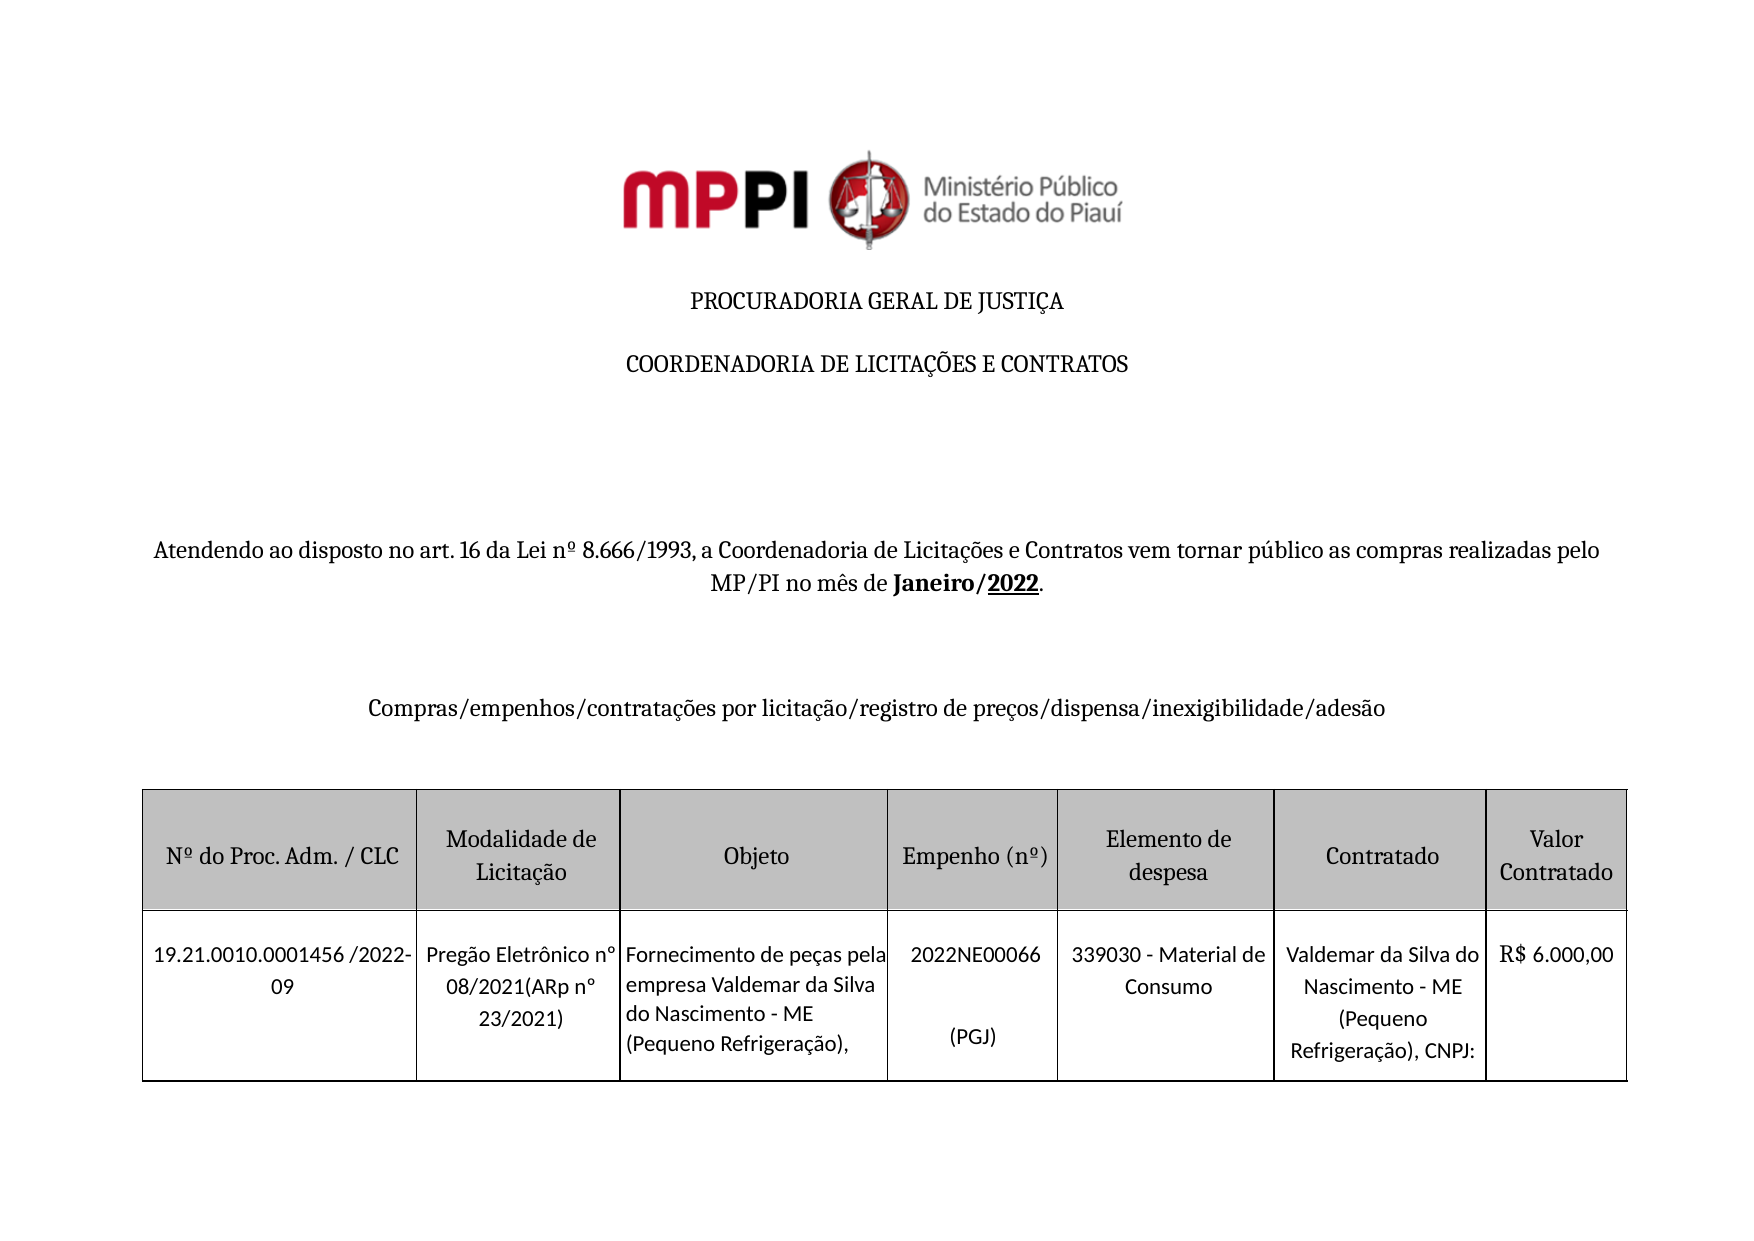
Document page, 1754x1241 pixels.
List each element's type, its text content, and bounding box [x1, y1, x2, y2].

table_header Objeto [621, 790, 887, 909]
table_cell R$ 6.000,00 [1487, 911, 1626, 1080]
table_header Empenho (nº) [888, 790, 1057, 909]
table_cell Pregão Eletrônico nº 08/2021(ARp nº 23/2021) [417, 911, 619, 1080]
text COORDENADORIA DE LICITAÇÕES E CONTRATOS [148, 349, 1606, 378]
table_header Contratado [1275, 790, 1485, 909]
text Compras/empenhos/contratações por licitação/registro de preços/dispensa/inexigibilidade/adesão [148, 693, 1606, 722]
table_cell 339030 - Material de Consumo [1058, 911, 1273, 1080]
text Atendendo ao disposto no art. 16 da Lei nº 8.666/1993, a Coordenadoria de Licitações e Contratos vem tornar público as compras realizadas pelo MP/PI no mês de Janeiro/2022. [148, 536, 1606, 598]
table_header Modalidade de Licitação [417, 790, 619, 909]
table_cell Fornecimento de peças pela empresa Valdemar da Silva do Nascimento - ME (Pequeno Refrigeração), [621, 911, 887, 1080]
table_header Valor Contratado [1487, 790, 1626, 909]
table_header Nº do Proc. Adm. / CLC [143, 790, 416, 909]
text PROCURADORIA GERAL DE JUSTIÇA [148, 287, 1606, 316]
table_header Elemento de despesa [1058, 790, 1273, 909]
table_cell Valdemar da Silva do Nascimento - ME (Pequeno Refrigeração), CNPJ: [1275, 911, 1485, 1080]
table_cell 19.21.0010.0001456 /2022-09 [143, 911, 416, 1080]
table_cell 2022NE00066 (PGJ) [888, 911, 1057, 1080]
